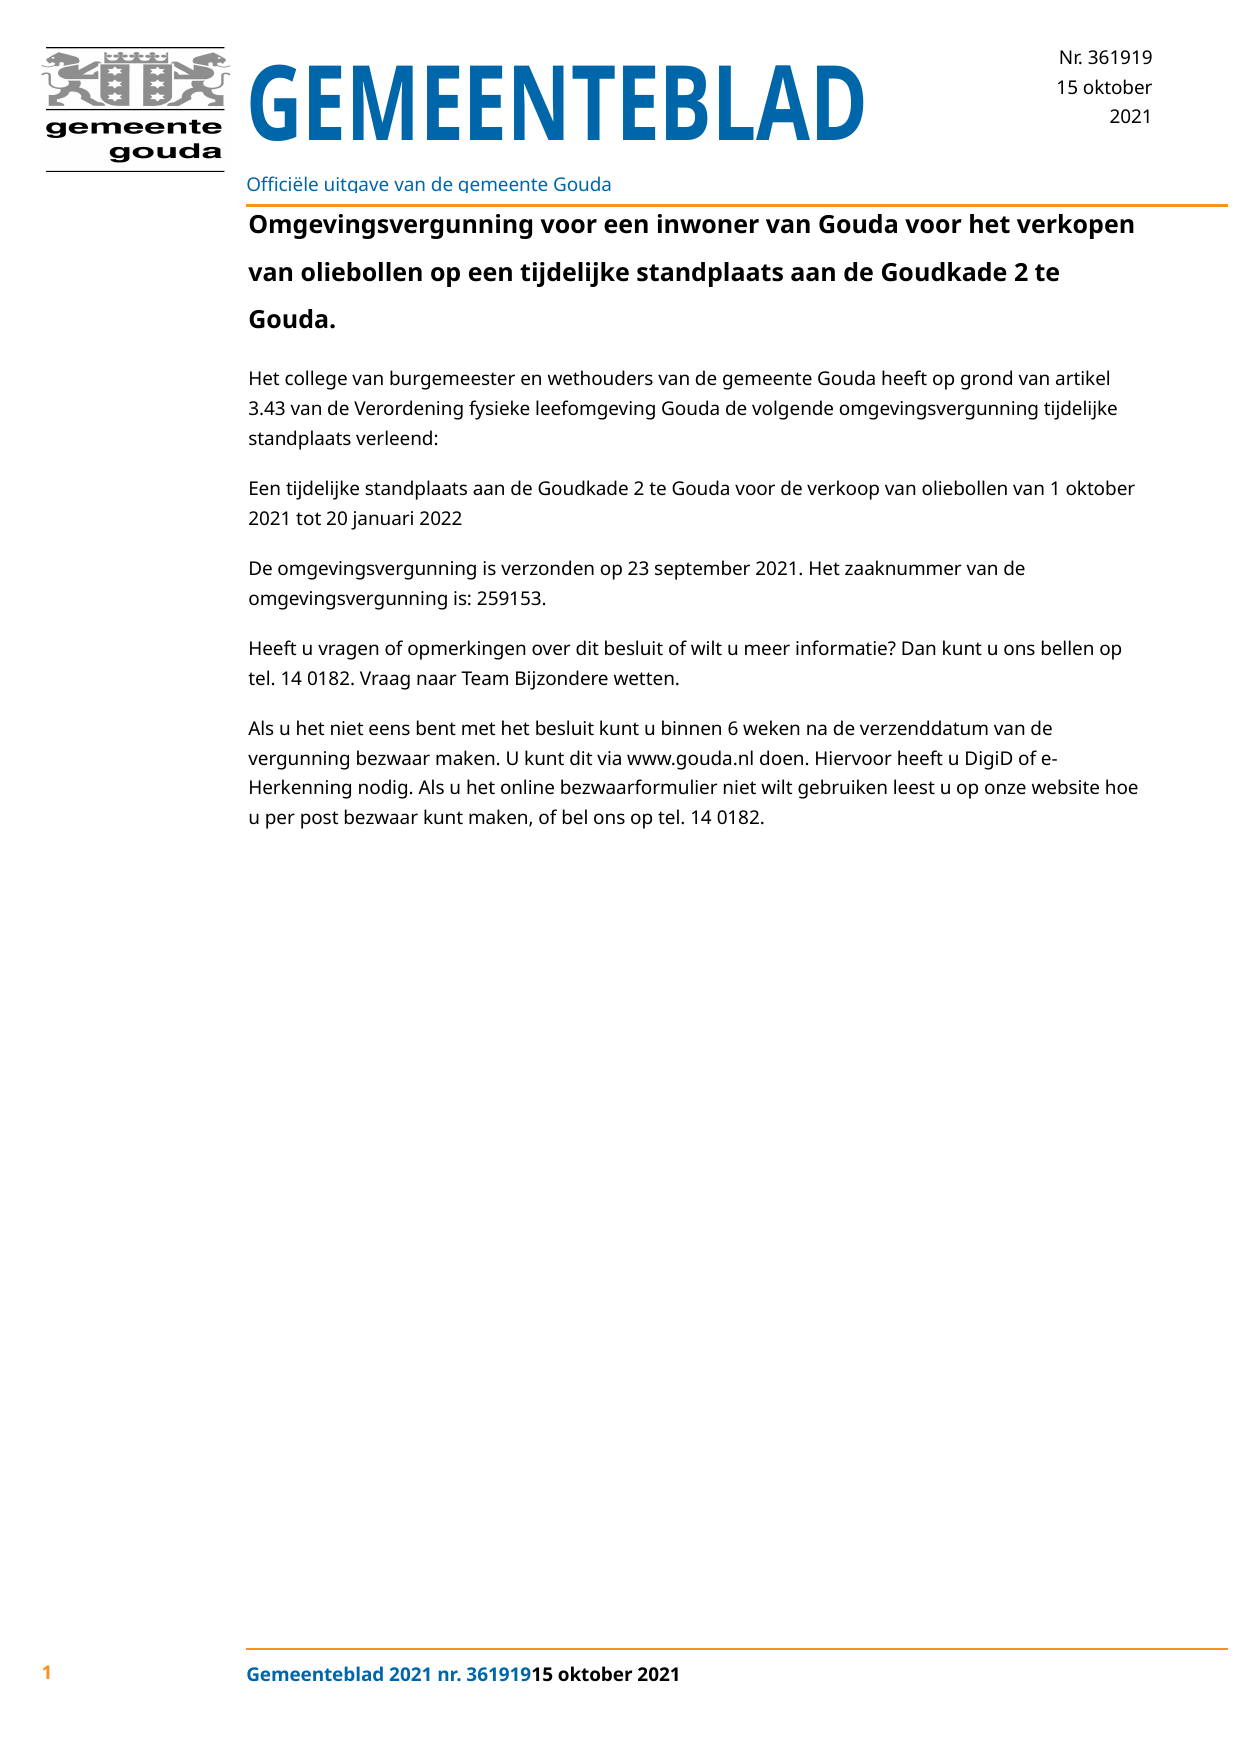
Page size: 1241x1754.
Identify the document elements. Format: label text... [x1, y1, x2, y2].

text Omgevingsvergunning voor een inwoner van Gouda voor het verkopen van oliebollen op een tijdelijke standplaats aan de Goudkade 2 te Gouda. [248, 207, 1152, 336]
text Als u het niet eens bent met het besluit kunt u binnen 6 weken na de verzenddatum van de vergunning bezwaar maken. U kunt dit via www.gouda.nl doen. Hiervoor heeft u DigiD of e-Herkenning nodig. Als u het online bezwaarformulier niet wilt gebruiken leest u op onze website hoe u per post bezwaar kunt maken, of bel ons op tel. 14 0182. [248, 715, 1152, 829]
text De omgevingsvergunning is verzonden op 23 september 2021. Het zaaknummer van de omgevingsvergunning is: 259153. [248, 555, 1152, 610]
text Een tijdelijke standplaats aan de Goudkade 2 te Gouda voor de verkoop van oliebollen van 1 oktober 2021 tot 20 januari 2022 [248, 475, 1152, 530]
text Heeft u vragen of opmerkingen over dit besluit of wilt u meer informatie? Dan kunt u ons bellen op tel. 14 0182. Vraag naar Team Bijzondere wetten. [248, 635, 1152, 690]
picture [41, 47, 231, 172]
text Het college van burgemeester en wethouders van de gemeente Gouda heeft op grond van artikel 3.43 van de Verordening fysieke leefomgeving Gouda de volgende omgevingsvergunning tijdelijke standplaats verleend: [248, 366, 1152, 450]
